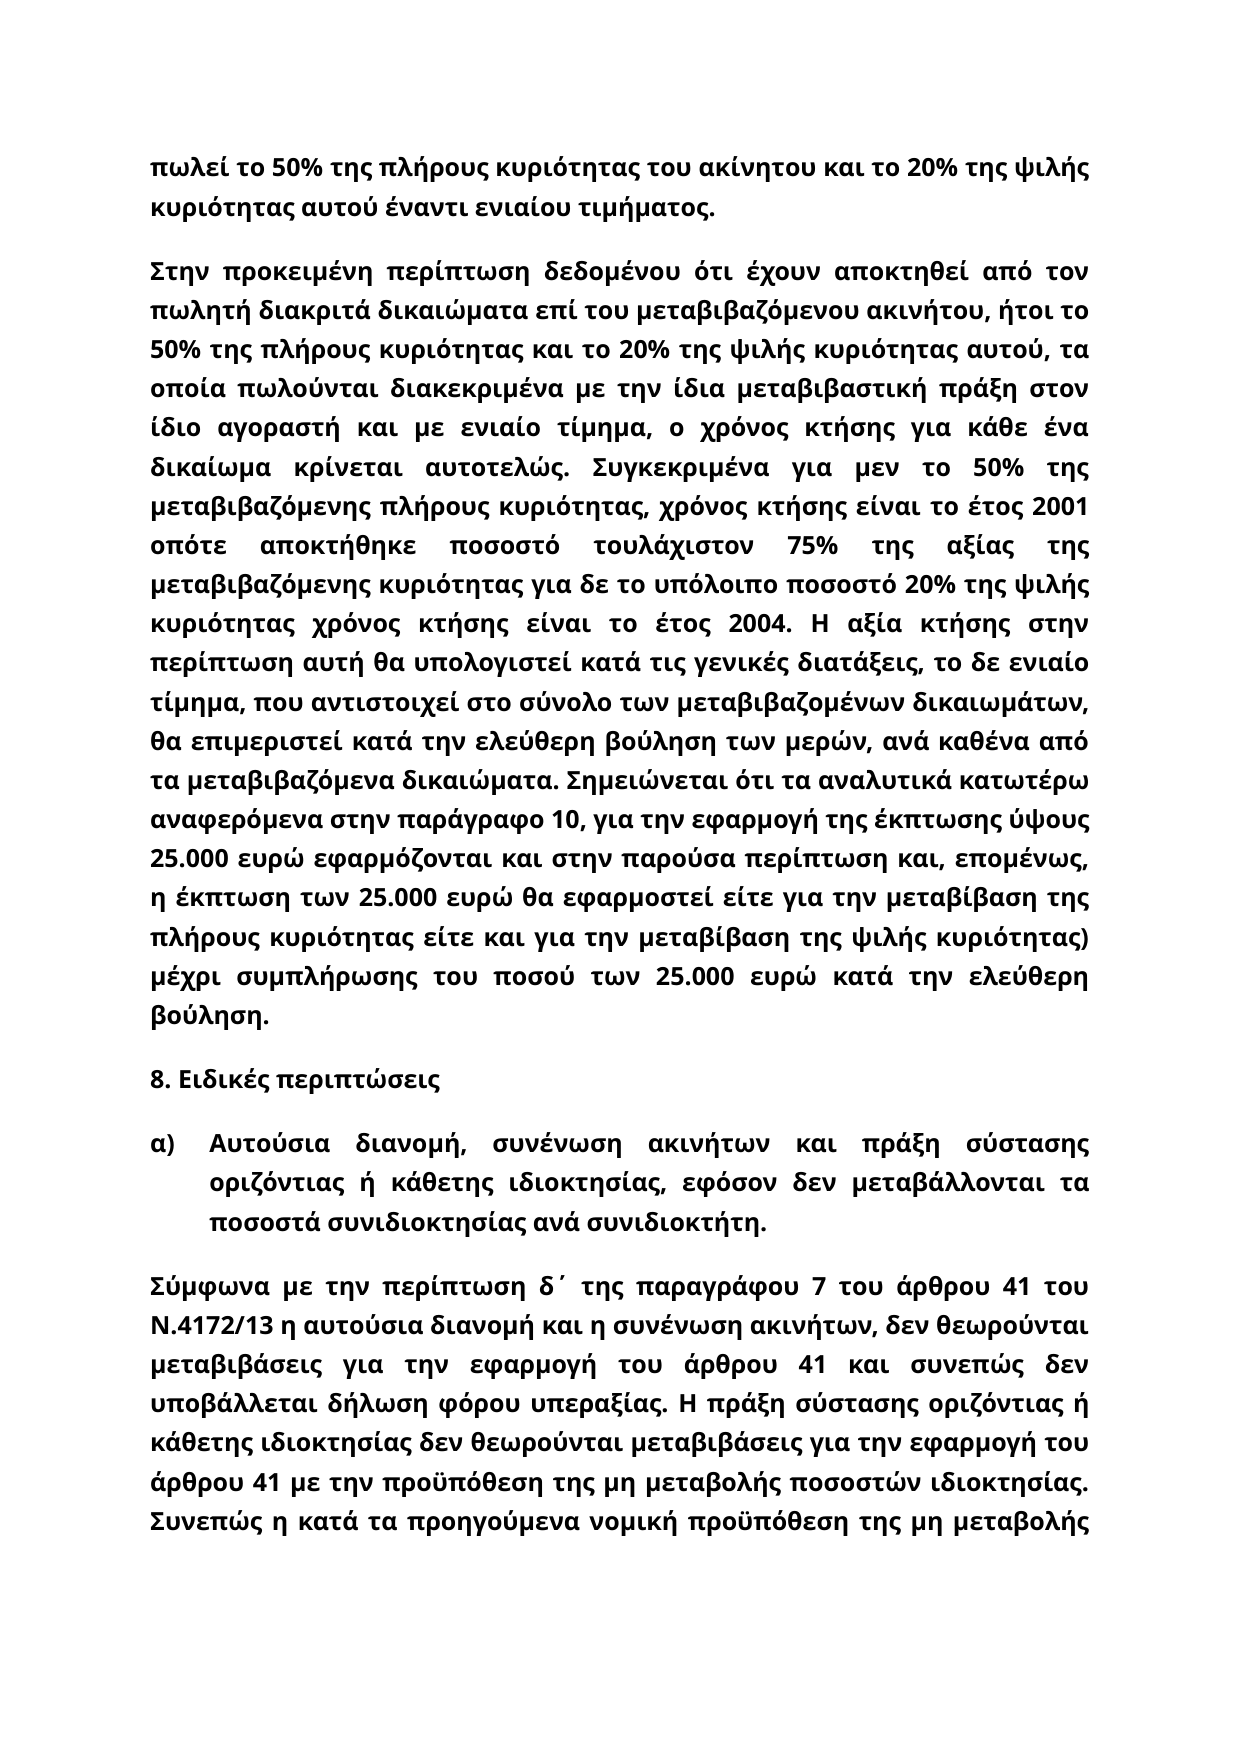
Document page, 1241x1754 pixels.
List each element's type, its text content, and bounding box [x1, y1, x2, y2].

text Σύμφωνα με την περίπτωση δ΄ της παραγράφου 7 του άρθρου 41 του Ν.4172/13 η αυτούσια διανομή και η συνένωση ακινήτων, δεν θεωρούνται μεταβιβάσεις για την εφαρμογή του άρθρου 41 και συνεπώς δεν υποβάλλεται δήλωση φόρου υπεραξίας. Η πράξη σύστασης οριζόντιας ή κάθετης ιδιοκτησίας δεν θεωρούνται μεταβιβάσεις για την εφαρμογή του άρθρου 41 με την προϋπόθεση της μη μεταβολής ποσοστών ιδιοκτησίας. Συνεπώς η κατά τα προηγούμενα νομική προϋπόθεση της μη μεταβολής [150, 1268, 1090, 1537]
text πωλεί το 50% της πλήρους κυριότητας του ακίνητου και το 20% της ψιλής κυριότητας αυτού έναντι ενιαίου τιμήματος. [150, 150, 1090, 223]
text Στην προκειμένη περίπτωση δεδομένου ότι έχουν αποκτηθεί από τον πωλητή διακριτά δικαιώματα επί του μεταβιβαζόμενου ακινήτου, ήτοι το 50% της πλήρους κυριότητας και το 20% της ψιλής κυριότητας αυτού, τα οποία πωλούνται διακεκριμένα με την ίδια μεταβιβαστική πράξη στον ίδιο αγοραστή και με ενιαίο τίμημα, ο χρόνος κτήσης για κάθε ένα δικαίωμα κρίνεται αυτοτελώς. Συγκεκριμένα για μεν το 50% της μεταβιβαζόμενης πλήρους κυριότητας, χρόνος κτήσης είναι το έτος 2001 οπότε αποκτήθηκε ποσοστό τουλάχιστον 75% της αξίας της μεταβιβαζόμενης κυριότητας για δε το υπόλοιπο ποσοστό 20% της ψιλής κυριότητας χρόνος κτήσης είναι το έτος 2004. Η αξία κτήσης στην περίπτωση αυτή θα υπολογιστεί κατά τις γενικές διατάξεις, το δε ενιαίο τίμημα, που αντιστοιχεί στο σύνολο των μεταβιβαζομένων δικαιωμάτων, θα επιμεριστεί κατά την ελεύθερη βούληση των μερών, ανά καθένα από τα μεταβιβαζόμενα δικαιώματα. Σημειώνεται ότι τα αναλυτικά κατωτέρω αναφερόμενα στην παράγραφο 10, για την εφαρμογή της έκπτωσης ύψους 25.000 ευρώ εφαρμόζονται και στην παρούσα περίπτωση και, επομένως, η έκπτωση των 25.000 ευρώ θα εφαρμοστεί είτε για την μεταβίβαση της πλήρους κυριότητας είτε και για την μεταβίβαση της ψιλής κυριότητας) μέχρι συμπλήρωσης του ποσού των 25.000 ευρώ κατά την ελεύθερη βούληση. [150, 253, 1090, 1032]
list α) Αυτούσια διανομή, συνένωση ακινήτων και πράξη σύστασης οριζόντιας ή κάθετης ιδιοκτησίας, εφόσον δεν μεταβάλλονται τα ποσοστά συνιδιοκτησίας ανά συνιδιοκτήτη. [150, 1126, 1090, 1238]
text 8. Ειδικές περιπτώσεις [150, 1062, 1090, 1096]
